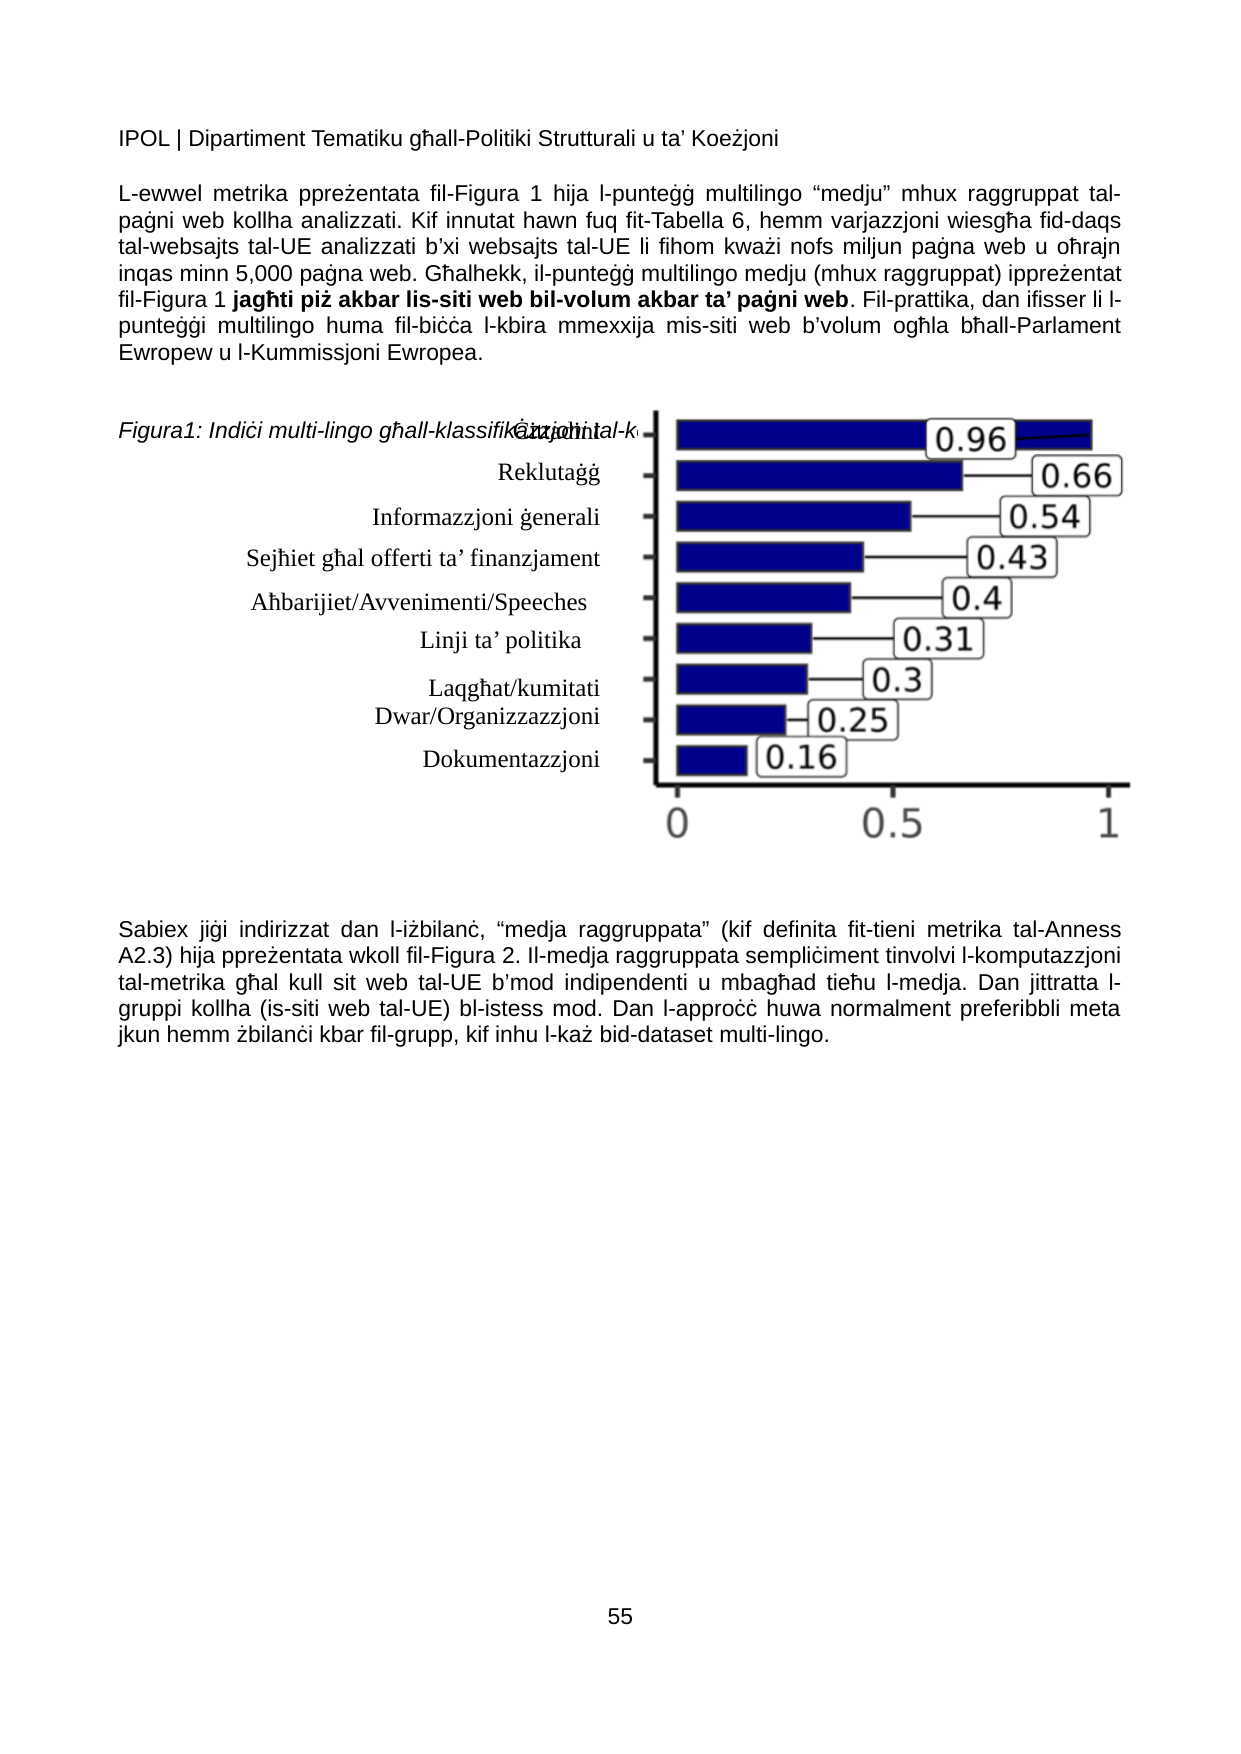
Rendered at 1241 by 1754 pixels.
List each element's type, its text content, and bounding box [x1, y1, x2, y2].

text Sabiex jiġi indirizzat dan l-iżbilanċ, “medja raggruppata” (kif definita fit-tieni metrika tal-Anness A2.3) hija ppreżentata wkoll fil-Figura 2. Il-medja raggruppata sempliċiment tinvolvi l-komputazzjoni tal-metrika għal kull sit web tal-UE b’mod indipendenti u mbagħad tieħu l-medja. Dan jittratta l-gruppi kollha (is-siti web tal-UE) bl-istess mod. Dan l-approċċ huwa normalment preferibbli meta jkun hemm żbilanċi kbar fil-grupp, kif inhu l-każ bid-dataset multi-lingo. [118, 916, 1122, 1047]
text L-ewwel metrika ppreżentata fil-Figura 1 hija l-punteġġ multilingo “medju” mhux raggruppat tal-paġni web kollha analizzati. Kif innutat hawn fuq fit-Tabella 6, hemm varjazzjoni wiesgħa fid-daqs tal-websajts tal-UE analizzati b’xi websajts tal-UE li fihom kważi nofs miljun paġna web u oħrajn inqas minn 5,000 paġna web. Għalhekk, il-punteġġ multilingo medju (mhux raggruppat) ippreżentat fil-Figura 1 jagħti piż akbar lis-siti web bil-volum akbar ta’ paġni web. Fil-prattika, dan ifisser li l-punteġġi multilingo huma fil-biċċa l-kbira mmexxija mis-siti web b’volum ogħla bħall-Parlament Ewropew u l-Kummissjoni Ewropea. [118, 180, 1122, 365]
picture [638, 397, 1139, 848]
text Figura1: Indiċi multi-lingo għall-klassifikazzjoni tal-kontenut fis-siti web tal-UE [118, 417, 638, 443]
